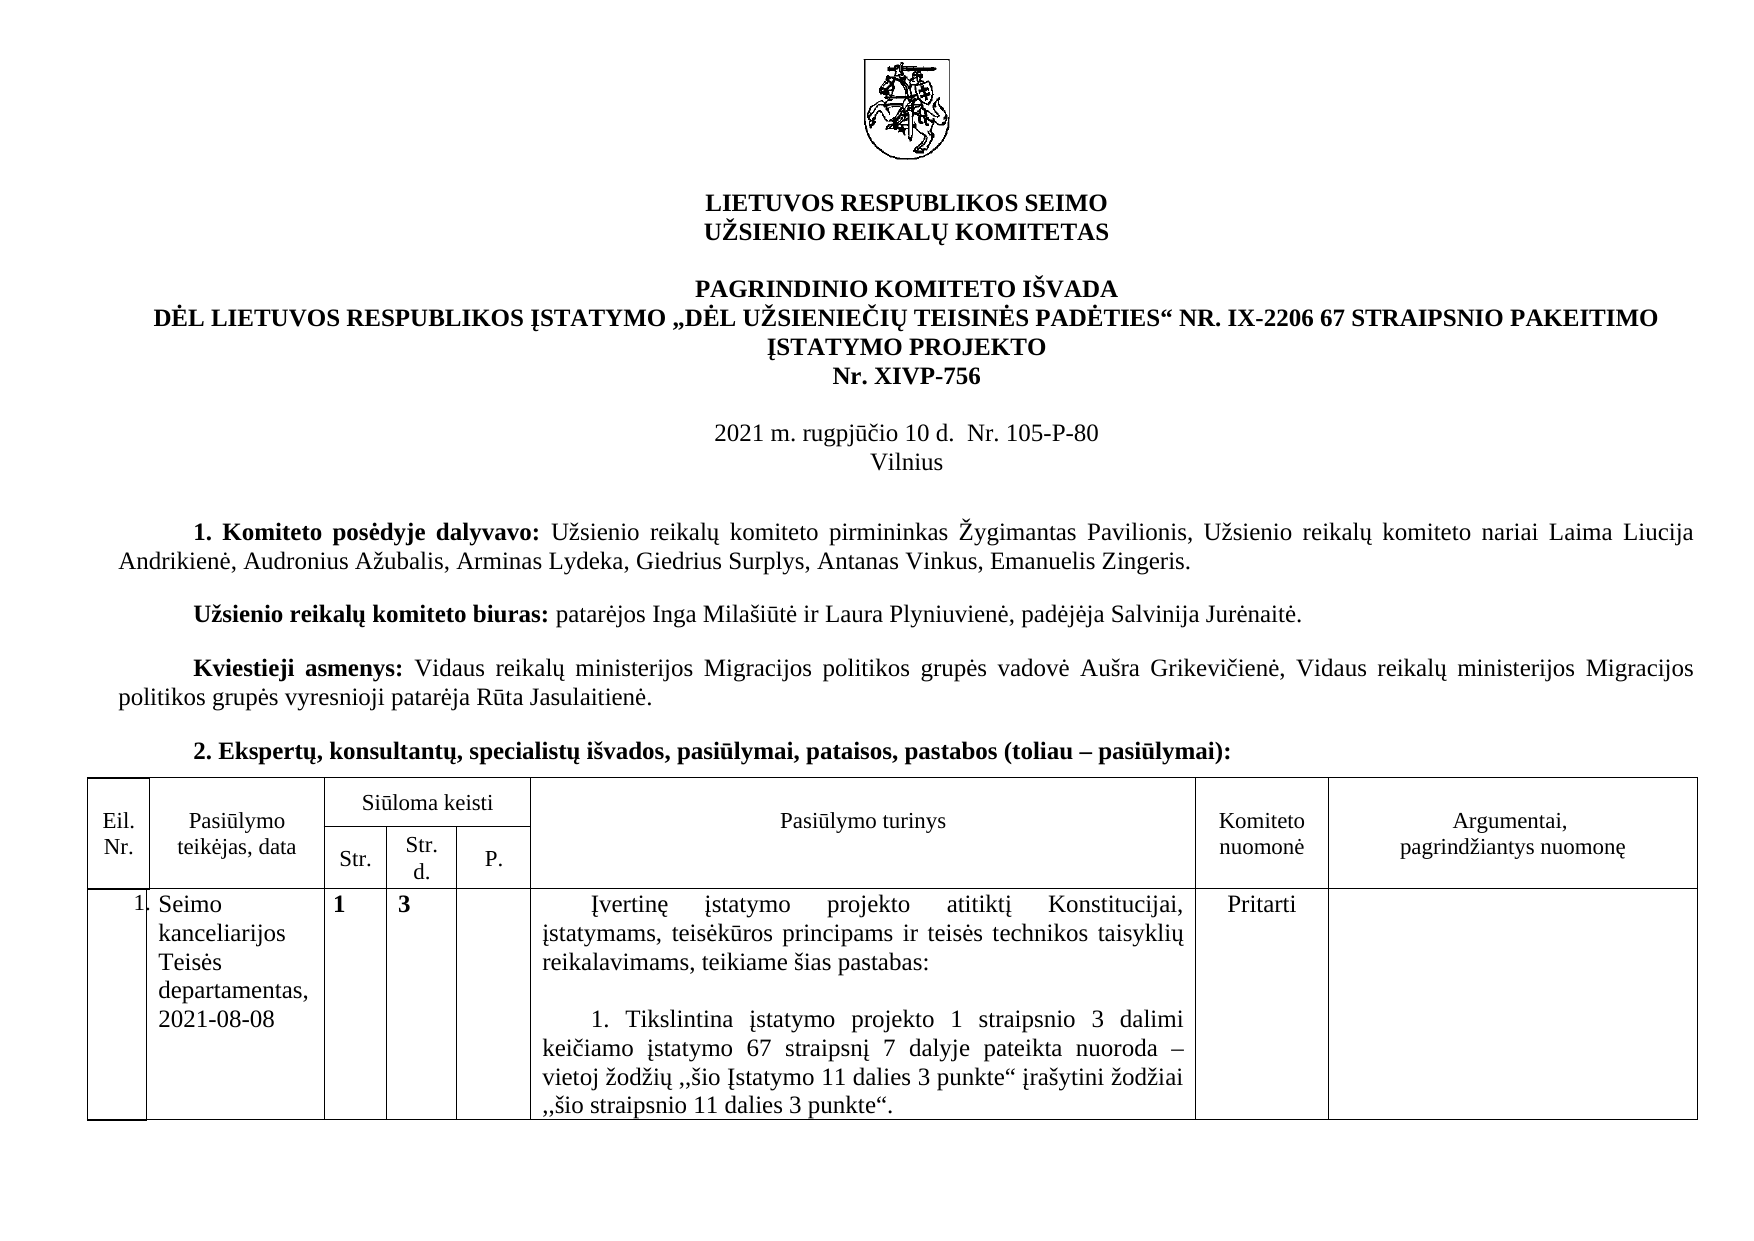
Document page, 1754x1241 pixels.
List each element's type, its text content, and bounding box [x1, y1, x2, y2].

table_cell 1 [325, 889, 386, 1119]
table_cell Įvertinę įstatymo projekto atitiktį Konstitucijai, įstatymams, teisėkūros principams ir teisės technikos taisyklių reikalavimams, teikiame šias pastabas: 1. Tikslintina įstatymo projekto 1 straipsnio 3 dalimi keičiamo įstatymo 67 straipsnį 7 dalyje pateikta nuoroda – vietoj žodžių ,,šio Įstatymo 11 dalies 3 punkte“ įrašytini žodžiai ,,šio straipsnio 11 dalies 3 punkte“. [531, 889, 1195, 1119]
table_cell Seimo kanceliarijos Teisės departamentas, 2021-08-08 [147, 889, 324, 1119]
table_cell [457, 889, 530, 1119]
table_cell Str. [325, 827, 386, 888]
table_header Argumentai, pagrindžiantys nuomonę [1329, 778, 1697, 888]
table_cell Str. d. [387, 827, 456, 888]
table_header Pasiūlymo teikėjas, data [150, 778, 324, 888]
text PAGRINDINIO KOMITETO IŠVADA [118, 274, 1695, 303]
table_header Komiteto nuomonė [1196, 778, 1328, 888]
text 2. Ekspertų, konsultantų, specialistų išvados, pasiūlymai, pataisos, pastabos (toliau – pasiūlymai): [118, 736, 1695, 764]
table_cell 3 [387, 889, 456, 1119]
table_header Siūloma keisti [325, 778, 530, 826]
table_cell P. [457, 827, 530, 888]
text Nr. XIVP-756 [118, 361, 1695, 389]
text Kviestieji asmenys: Vidaus reikalų ministerijos Migracijos politikos grupės vadovė Aušra Grikevičienė, Vidaus reikalų ministerijos Migracijos politikos grupės vyresnioji patarėja Rūta Jasulaitienė. [118, 653, 1695, 711]
text Užsienio reikalų komitetas [118, 217, 1695, 246]
text LIETUVOS RESPUBLIKOS SEIMO [118, 188, 1695, 217]
text 1. Komiteto posėdyje dalyvavo: Užsienio reikalų komiteto pirmininkas Žygimantas Pavilionis, Užsienio reikalų komiteto nariai Laima Liucija Andrikienė, Audronius Ažubalis, Arminas Lydeka, Giedrius Surplys, Antanas Vinkus, Emanuelis Zingeris. [118, 517, 1695, 574]
table_header Eil. Nr. [88, 779, 149, 888]
table_cell [88, 890, 146, 1119]
table_cell Pritarti [1196, 889, 1328, 1119]
text Užsienio reikalų komiteto biuras: patarėjos Inga Milašiūtė ir Laura Plyniuvienė, padėjėja Salvinija Jurėnaitė. [118, 599, 1695, 628]
table_header Pasiūlymo turinys [531, 778, 1195, 888]
table_cell [1329, 889, 1697, 1119]
text 2021 m. rugpjūčio 10 d. Nr. 105-P-80 [118, 418, 1695, 447]
text DĖL LIETUVOS RESPUBLIKOS ĮSTATYMO „DĖL UŽSIENIEČIŲ TEISINĖS PADĖTIES“ NR. IX-2206 67 STRAIPSNIO PAKEITIMO ĮSTATYMO PROJEKTO [118, 303, 1695, 361]
text Vilnius [118, 447, 1695, 476]
